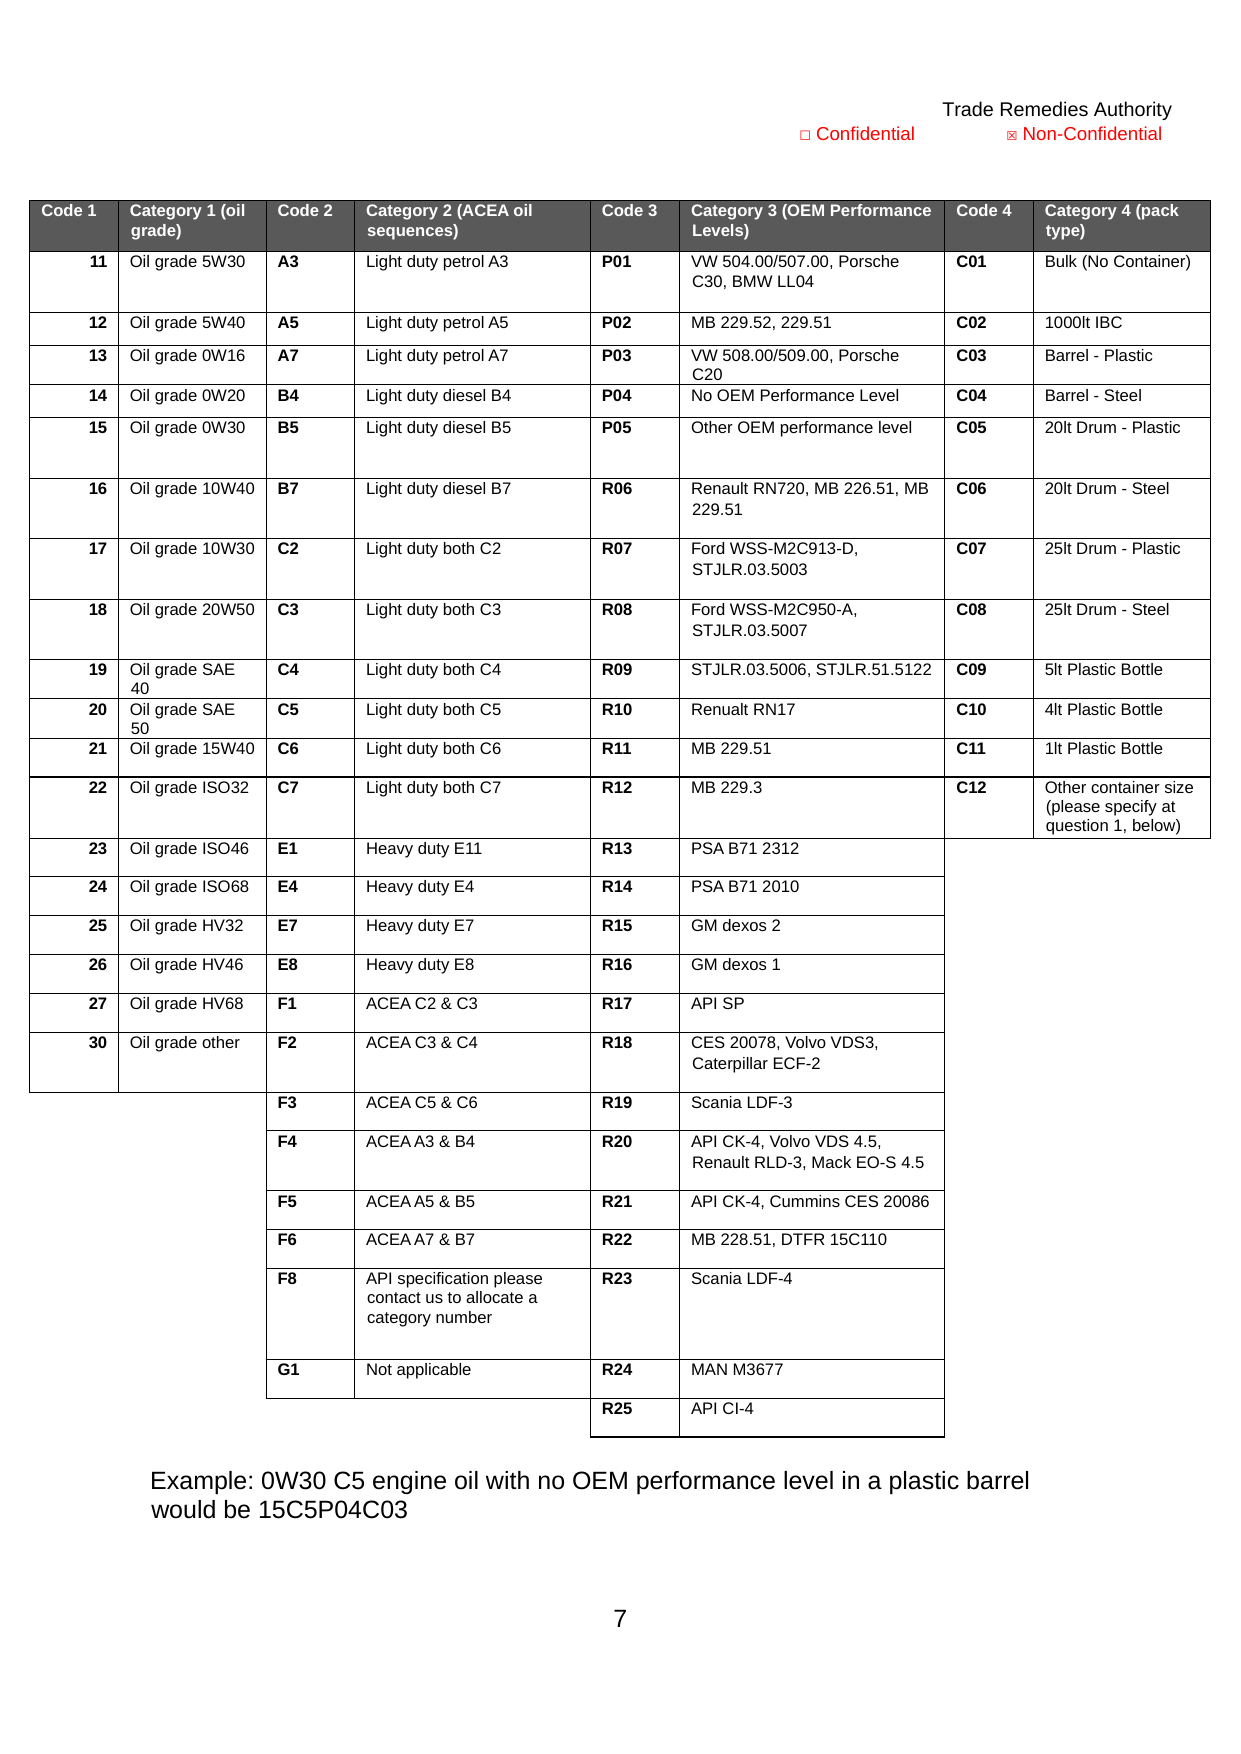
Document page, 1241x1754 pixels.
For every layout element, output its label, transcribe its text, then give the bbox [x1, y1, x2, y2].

table_cell 1lt Plastic Bottle [1034, 739, 1210, 776]
table_cell 4lt Plastic Bottle [1034, 699, 1210, 738]
table_cell R16 [591, 955, 679, 993]
table_cell Oil grade ISO32 [119, 778, 266, 837]
table_cell [1033, 1032, 1210, 1092]
table_cell C04 [945, 385, 1033, 417]
table_cell 23 [30, 839, 118, 876]
table_cell Ford WSS-M2C950-A, STJLR.03.5007 [680, 600, 944, 659]
table_cell 20lt Drum - Steel [1034, 479, 1210, 538]
table_cell ACEA A5 & B5 [355, 1191, 590, 1229]
table_cell G1 [267, 1360, 354, 1397]
table_cell [1033, 1190, 1210, 1229]
table_header Code 4 [945, 201, 1033, 251]
table_cell C02 [945, 313, 1033, 345]
table_cell P05 [591, 418, 679, 478]
table_cell [945, 993, 1033, 1032]
table_cell Oil grade SAE 50 [119, 699, 266, 738]
table_cell P02 [591, 313, 679, 345]
table_cell R13 [591, 839, 679, 876]
table_cell [118, 1130, 266, 1190]
table_cell A5 [267, 313, 354, 345]
table_cell 18 [30, 600, 118, 659]
table_cell Light duty both C2 [355, 539, 590, 599]
table_cell [945, 1190, 1033, 1229]
table_cell API CI-4 [680, 1399, 944, 1436]
table_cell R22 [591, 1230, 679, 1268]
table_cell PSA B71 2010 [680, 877, 944, 915]
table_cell Oil grade 15W40 [119, 739, 266, 776]
table_cell [945, 915, 1033, 954]
table_cell P01 [591, 252, 679, 312]
table_cell Barrel - Plastic [1034, 346, 1210, 384]
table_cell [1033, 1229, 1210, 1268]
table_cell Light duty both C6 [355, 739, 590, 776]
table_cell R14 [591, 877, 679, 915]
table_cell B7 [267, 479, 354, 538]
table_cell No OEM Performance Level [680, 385, 944, 417]
table_cell Other OEM performance level [680, 418, 944, 478]
table_cell [30, 1130, 118, 1190]
table_cell Light duty diesel B4 [355, 385, 590, 417]
table_cell [1033, 1268, 1210, 1359]
table_header Category 3 (OEM Performance Levels) [680, 201, 944, 251]
table_cell F5 [267, 1191, 354, 1229]
table_cell API specification please contact us to allocate a category number [355, 1269, 590, 1359]
table_cell Heavy duty E7 [355, 916, 590, 954]
table_cell C01 [945, 252, 1033, 312]
table_cell Scania LDF-3 [680, 1093, 944, 1130]
table_cell [945, 1092, 1033, 1130]
table_cell Oil grade 10W30 [119, 539, 266, 599]
table_cell Light duty both C3 [355, 600, 590, 659]
table_cell [30, 1398, 118, 1436]
table_header Category 1 (oil grade) [119, 201, 266, 251]
table_cell R07 [591, 539, 679, 599]
table_cell C08 [945, 600, 1033, 659]
table_cell Bulk (No Container) [1034, 252, 1210, 312]
table_cell F1 [267, 994, 354, 1032]
text Example: 0W30 C5 engine oil with no OEM performance level in a plastic barrel would be 15C5P04C03 [150, 1466, 1090, 1524]
table_cell R24 [591, 1360, 679, 1397]
table_cell VW 508.00/509.00, Porsche C20 [680, 346, 944, 384]
table_cell [118, 1229, 266, 1268]
table_cell Light duty diesel B7 [355, 479, 590, 538]
table_cell C2 [267, 539, 354, 599]
table_cell 5lt Plastic Bottle [1034, 660, 1210, 698]
table_cell 27 [30, 994, 118, 1032]
table_cell Light duty diesel B5 [355, 418, 590, 478]
table_cell 12 [30, 313, 118, 345]
table_cell E7 [267, 916, 354, 954]
table_cell [945, 876, 1033, 915]
table_cell Heavy duty E11 [355, 839, 590, 876]
table_cell Light duty both C7 [355, 778, 590, 837]
table_cell P03 [591, 346, 679, 384]
table_cell Oil grade 0W16 [119, 346, 266, 384]
table_cell 25lt Drum - Steel [1034, 600, 1210, 659]
table_cell R08 [591, 600, 679, 659]
table_cell MB 229.51 [680, 739, 944, 776]
table_cell PSA B71 2312 [680, 839, 944, 876]
table_cell [1033, 1130, 1210, 1190]
table_cell C7 [267, 778, 354, 837]
table_cell Scania LDF-4 [680, 1269, 944, 1359]
table_cell ACEA C5 & C6 [355, 1093, 590, 1130]
table_cell Oil grade 20W50 [119, 600, 266, 659]
table_cell P04 [591, 385, 679, 417]
table_cell [1033, 1359, 1210, 1397]
table_cell [1033, 993, 1210, 1032]
table_cell [1033, 915, 1210, 954]
table_cell Barrel - Steel [1034, 385, 1210, 417]
table_cell F2 [267, 1033, 354, 1092]
table_cell Oil grade SAE 40 [119, 660, 266, 698]
table_cell Not applicable [355, 1360, 590, 1397]
table_cell [1033, 954, 1210, 993]
table_cell API SP [680, 994, 944, 1032]
table_cell E1 [267, 839, 354, 876]
table_cell Light duty petrol A7 [355, 346, 590, 384]
table_cell 20lt Drum - Plastic [1034, 418, 1210, 478]
table_cell 25lt Drum - Plastic [1034, 539, 1210, 599]
table_cell C6 [267, 739, 354, 776]
table_cell [355, 1399, 590, 1436]
table_cell Oil grade HV46 [119, 955, 266, 993]
table_cell 25 [30, 916, 118, 954]
table_cell 26 [30, 955, 118, 993]
table_cell 16 [30, 479, 118, 538]
table_cell GM dexos 2 [680, 916, 944, 954]
table_cell 17 [30, 539, 118, 599]
table_cell [30, 1268, 118, 1359]
table_header Category 4 (pack type) [1034, 201, 1210, 251]
table_cell R17 [591, 994, 679, 1032]
table_cell C07 [945, 539, 1033, 599]
table_cell R20 [591, 1131, 679, 1190]
table_cell Renault RN720, MB 226.51, MB 229.51 [680, 479, 944, 538]
table_cell Heavy duty E8 [355, 955, 590, 993]
table_cell F8 [267, 1269, 354, 1359]
table_cell F3 [267, 1093, 354, 1130]
table_cell [118, 1093, 266, 1130]
table_cell ACEA C2 & C3 [355, 994, 590, 1032]
table_cell C03 [945, 346, 1033, 384]
table_cell [1033, 876, 1210, 915]
table_cell [30, 1359, 118, 1397]
table_cell Oil grade HV68 [119, 994, 266, 1032]
table_cell Ford WSS-M2C913-D, STJLR.03.5003 [680, 539, 944, 599]
table_cell [1033, 1092, 1210, 1130]
table_cell R25 [591, 1399, 679, 1436]
table_cell [945, 954, 1033, 993]
table_cell C09 [945, 660, 1033, 698]
table_cell ACEA C3 & C4 [355, 1033, 590, 1092]
table_cell Oil grade other [119, 1033, 266, 1092]
table_cell Oil grade 5W40 [119, 313, 266, 345]
table_cell F4 [267, 1131, 354, 1190]
table_cell R06 [591, 479, 679, 538]
table_cell [1033, 839, 1210, 876]
table_cell [118, 1268, 266, 1359]
table_cell ACEA A7 & B7 [355, 1230, 590, 1268]
table_cell R21 [591, 1191, 679, 1229]
table_cell 15 [30, 418, 118, 478]
table_cell C10 [945, 699, 1033, 738]
table_cell [266, 1399, 354, 1436]
table_cell Other container size (please specify at question 1, below) [1034, 778, 1210, 837]
table_cell Oil grade HV32 [119, 916, 266, 954]
table_cell [30, 1190, 118, 1229]
table_header Code 2 [267, 201, 354, 251]
table_cell R18 [591, 1033, 679, 1092]
table_cell ACEA A3 & B4 [355, 1131, 590, 1190]
table_cell 13 [30, 346, 118, 384]
table_cell E4 [267, 877, 354, 915]
table_cell A7 [267, 346, 354, 384]
table_cell MAN M3677 [680, 1360, 944, 1397]
table_cell 14 [30, 385, 118, 417]
table_cell B4 [267, 385, 354, 417]
table_cell R10 [591, 699, 679, 738]
table_cell [945, 1398, 1033, 1436]
table_cell C05 [945, 418, 1033, 478]
table_header Code 3 [591, 201, 679, 251]
table_cell Oil grade ISO46 [119, 839, 266, 876]
table_cell MB 229.3 [680, 778, 944, 837]
table_cell [945, 839, 1033, 876]
table_cell 21 [30, 739, 118, 776]
table_cell R19 [591, 1093, 679, 1130]
table_cell Oil grade 10W40 [119, 479, 266, 538]
table_cell C06 [945, 479, 1033, 538]
table_cell [118, 1359, 266, 1397]
table_cell Light duty petrol A5 [355, 313, 590, 345]
table_header Code 1 [30, 201, 118, 251]
table_cell 24 [30, 877, 118, 915]
table_cell F6 [267, 1230, 354, 1268]
table_cell R11 [591, 739, 679, 776]
table_cell R12 [591, 778, 679, 837]
table_cell [118, 1190, 266, 1229]
table_cell Oil grade ISO68 [119, 877, 266, 915]
table_cell B5 [267, 418, 354, 478]
table_cell CES 20078, Volvo VDS3, Caterpillar ECF-2 [680, 1033, 944, 1092]
table_cell A3 [267, 252, 354, 312]
table_cell C4 [267, 660, 354, 698]
table_cell Light duty both C5 [355, 699, 590, 738]
table_cell [1033, 1398, 1210, 1436]
table_cell C5 [267, 699, 354, 738]
table_cell 30 [30, 1033, 118, 1092]
table_cell Heavy duty E4 [355, 877, 590, 915]
table_cell Renualt RN17 [680, 699, 944, 738]
table_cell Oil grade 0W20 [119, 385, 266, 417]
table_cell R23 [591, 1269, 679, 1359]
table_cell C11 [945, 739, 1033, 776]
table_cell 1000lt IBC [1034, 313, 1210, 345]
table_cell R15 [591, 916, 679, 954]
table_cell [945, 1130, 1033, 1190]
table_cell 11 [30, 252, 118, 312]
table_cell C12 [945, 778, 1033, 837]
table_cell [945, 1032, 1033, 1092]
table_cell C3 [267, 600, 354, 659]
table_cell API CK-4, Volvo VDS 4.5, Renault RLD-3, Mack EO-S 4.5 [680, 1131, 944, 1190]
table_cell Light duty petrol A3 [355, 252, 590, 312]
table_cell Oil grade 0W30 [119, 418, 266, 478]
table_cell [945, 1359, 1033, 1397]
table_cell [30, 1229, 118, 1268]
table_cell GM dexos 1 [680, 955, 944, 993]
table_cell Oil grade 5W30 [119, 252, 266, 312]
table_cell [945, 1268, 1033, 1359]
table_header Category 2 (ACEA oil sequences) [355, 201, 590, 251]
table_cell [945, 1229, 1033, 1268]
table_cell Light duty both C4 [355, 660, 590, 698]
table_cell 19 [30, 660, 118, 698]
table_cell VW 504.00/507.00, Porsche C30, BMW LL04 [680, 252, 944, 312]
table_cell 20 [30, 699, 118, 738]
table_cell STJLR.03.5006, STJLR.51.5122 [680, 660, 944, 698]
table_cell [118, 1398, 266, 1436]
table_cell 22 [30, 778, 118, 837]
table_cell [30, 1093, 118, 1130]
table_cell MB 228.51, DTFR 15C110 [680, 1230, 944, 1268]
table_cell API CK-4, Cummins CES 20086 [680, 1191, 944, 1229]
table_cell E8 [267, 955, 354, 993]
table_cell MB 229.52, 229.51 [680, 313, 944, 345]
table_cell R09 [591, 660, 679, 698]
